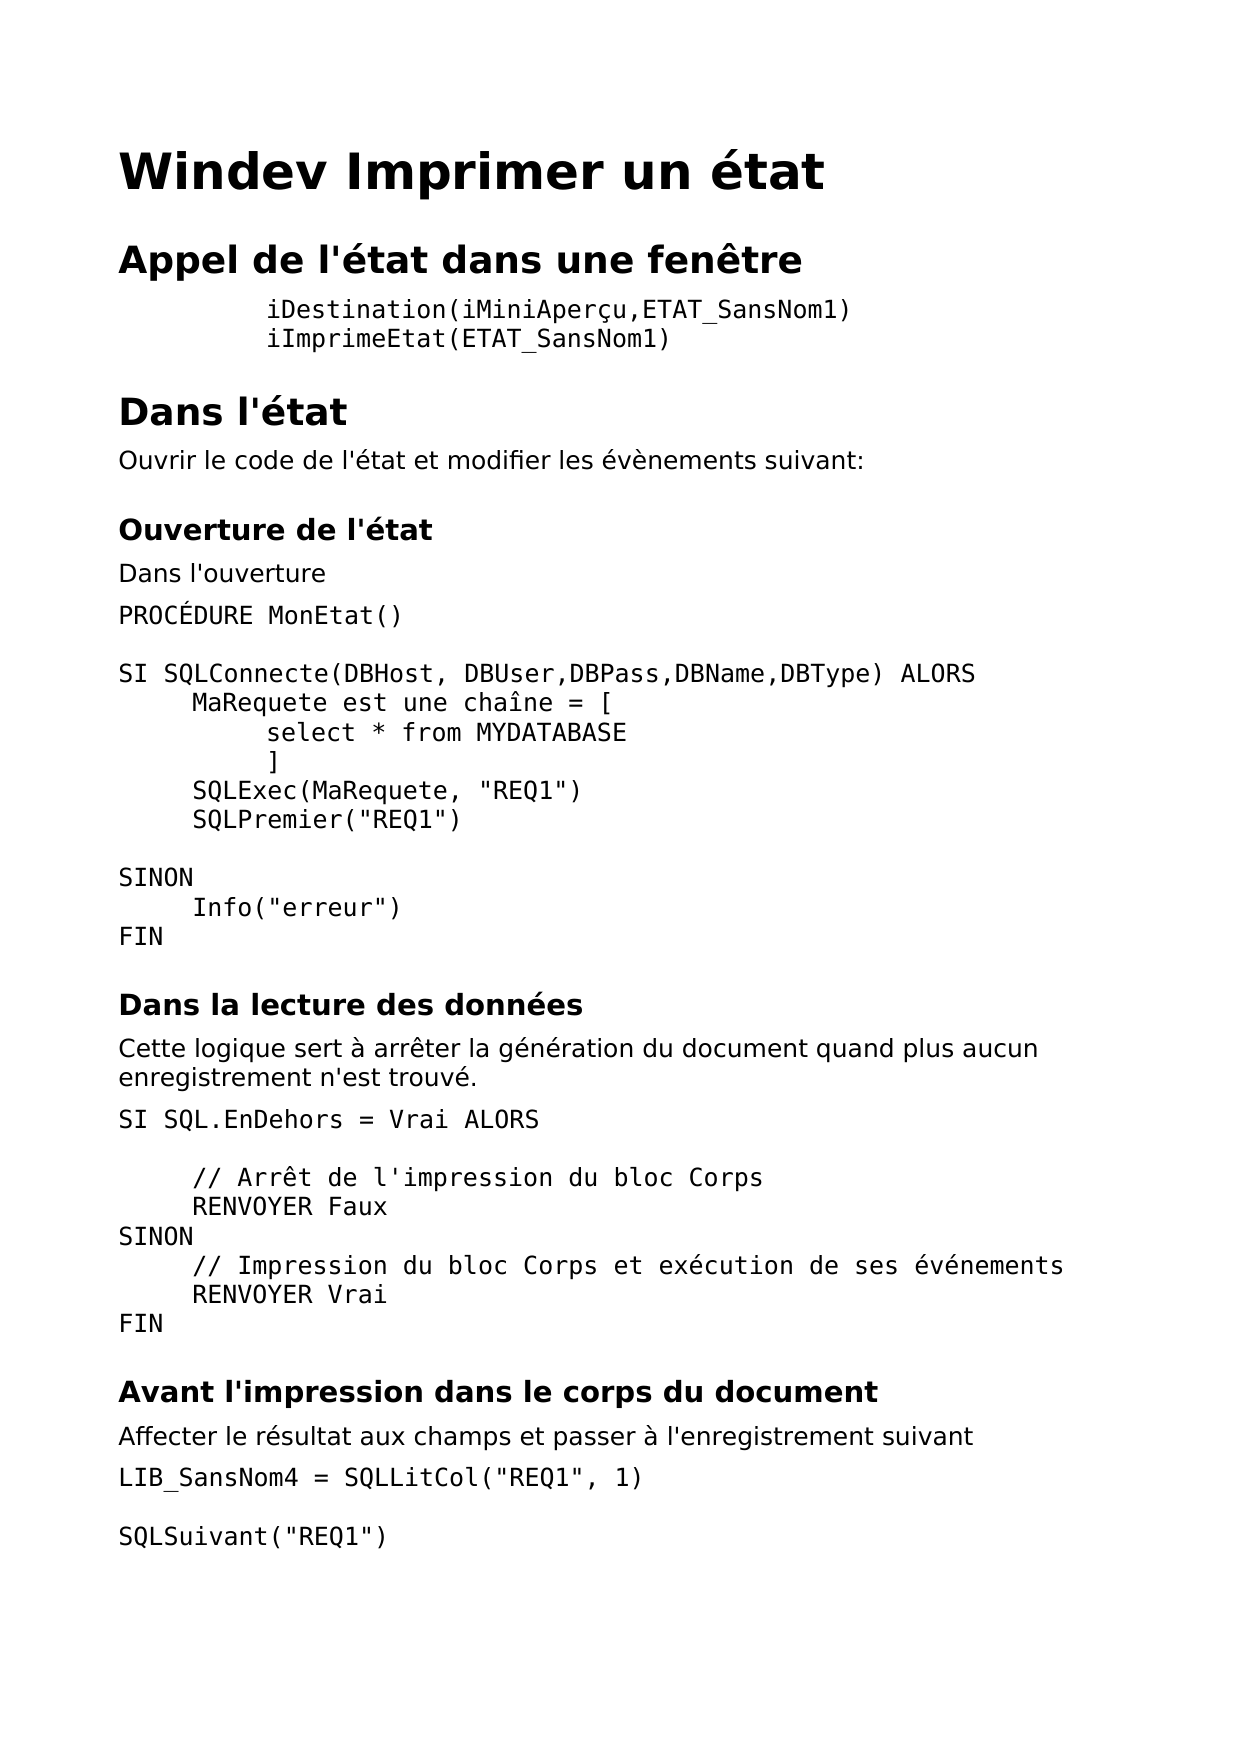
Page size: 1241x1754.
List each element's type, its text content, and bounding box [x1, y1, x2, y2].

text Cette logique sert à arrêter la génération du document quand plus aucun enregistrement n'est trouvé. [118, 1034, 1122, 1093]
text iDestination(iMiniAperçu,ETAT_SansNom1) iImprimeEtat(ETAT_SansNom1) [118, 295, 1122, 353]
text LIB_SansNom4 = SQLLitCol("REQ1", 1) SQLSuivant("REQ1") [118, 1463, 1122, 1580]
subtitle Avant l'impression dans le corps du document [118, 1375, 1122, 1409]
text Dans l'ouverture [118, 559, 1122, 588]
text SI SQL.EnDehors = Vrai ALORS // Arrêt de l'impression du bloc Corps RENVOYER Faux SINON // Impression du bloc Corps et exécution de ses événements RENVOYER Vrai FIN [118, 1105, 1122, 1338]
subtitle Appel de l'état dans une fenêtre [118, 239, 1122, 282]
subtitle Ouverture de l'état [118, 513, 1122, 547]
subtitle Windev Imprimer un état [118, 143, 1122, 201]
text PROCÉDURE MonEtat() SI SQLConnecte(DBHost, DBUser,DBPass,DBName,DBType) ALORS MaRequete est une chaîne = [ select * from MYDATABASE ] SQLExec(MaRequete, "REQ1") SQLPremier("REQ1") SINON Info("erreur") FIN [118, 601, 1122, 951]
text Ouvrir le code de l'état et modifier les évènements suivant: [118, 446, 1122, 475]
text Affecter le résultat aux champs et passer à l'enregistrement suivant [118, 1422, 1122, 1451]
subtitle Dans la lecture des données [118, 988, 1122, 1022]
subtitle Dans l'état [118, 390, 1122, 434]
